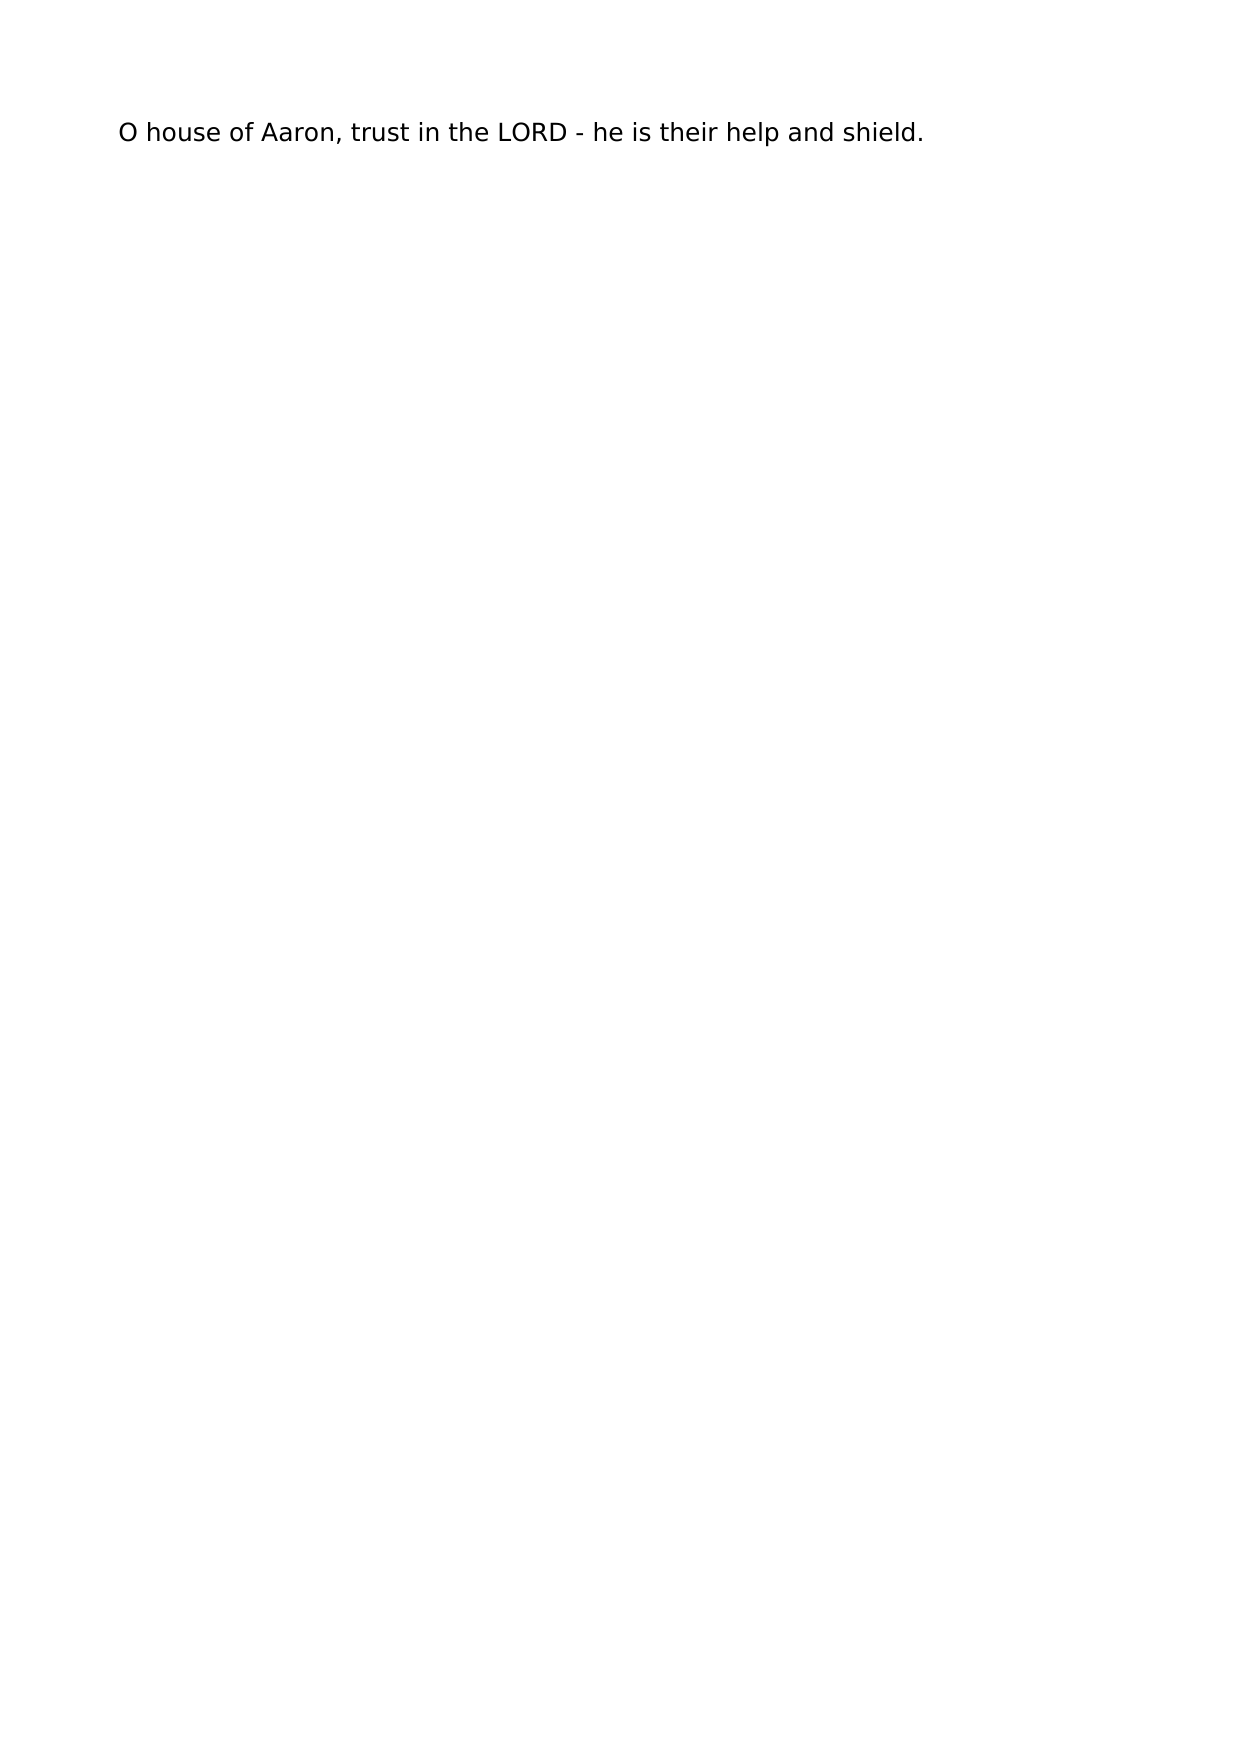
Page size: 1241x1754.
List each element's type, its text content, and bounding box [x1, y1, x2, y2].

text O house of Aaron, trust in the LORD - he is their help and shield. [118, 118, 1122, 147]
